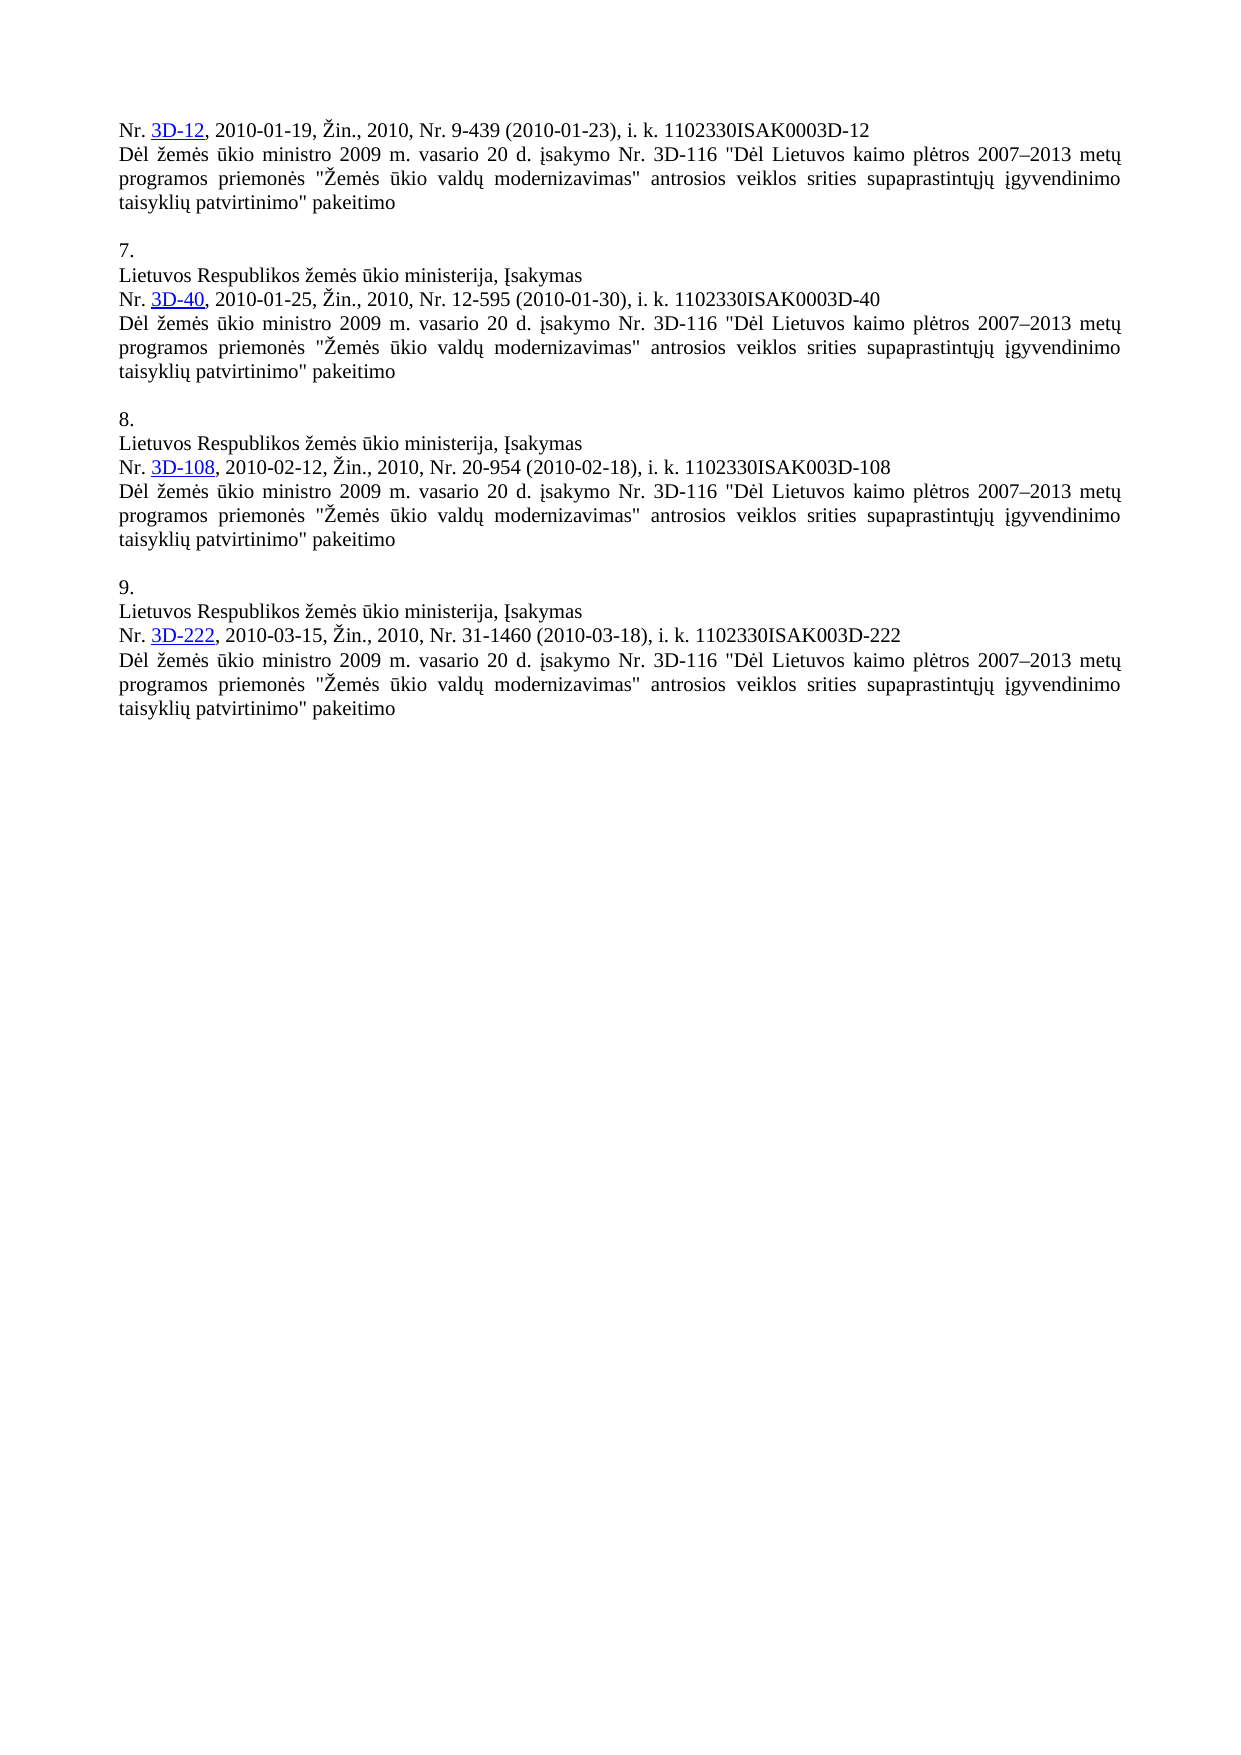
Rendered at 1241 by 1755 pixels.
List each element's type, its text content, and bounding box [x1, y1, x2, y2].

text Nr. 3D-40, 2010-01-25, Žin., 2010, Nr. 12-595 (2010-01-30), i. k. 1102330ISAK0003D-40 [119, 287, 1122, 311]
text Lietuvos Respublikos žemės ūkio ministerija, Įsakymas [119, 599, 1122, 623]
text Nr. 3D-12, 2010-01-19, Žin., 2010, Nr. 9-439 (2010-01-23), i. k. 1102330ISAK0003D-12 [119, 118, 1122, 142]
text 7. [119, 238, 1122, 262]
text Lietuvos Respublikos žemės ūkio ministerija, Įsakymas [119, 431, 1122, 455]
text 9. [119, 575, 1122, 599]
text Dėl žemės ūkio ministro 2009 m. vasario 20 d. įsakymo Nr. 3D-116 "Dėl Lietuvos kaimo plėtros 2007–2013 metų programos priemonės "Žemės ūkio valdų modernizavimas" antrosios veiklos srities supaprastintųjų įgyvendinimo taisyklių patvirtinimo" pakeitimo [119, 647, 1122, 720]
text Dėl žemės ūkio ministro 2009 m. vasario 20 d. įsakymo Nr. 3D-116 "Dėl Lietuvos kaimo plėtros 2007–2013 metų programos priemonės "Žemės ūkio valdų modernizavimas" antrosios veiklos srities supaprastintųjų įgyvendinimo taisyklių patvirtinimo" pakeitimo [119, 479, 1122, 551]
text Dėl žemės ūkio ministro 2009 m. vasario 20 d. įsakymo Nr. 3D-116 "Dėl Lietuvos kaimo plėtros 2007–2013 metų programos priemonės "Žemės ūkio valdų modernizavimas" antrosios veiklos srities supaprastintųjų įgyvendinimo taisyklių patvirtinimo" pakeitimo [119, 311, 1122, 383]
text Nr. 3D-108, 2010-02-12, Žin., 2010, Nr. 20-954 (2010-02-18), i. k. 1102330ISAK003D-108 [119, 455, 1122, 479]
text Dėl žemės ūkio ministro 2009 m. vasario 20 d. įsakymo Nr. 3D-116 "Dėl Lietuvos kaimo plėtros 2007–2013 metų programos priemonės "Žemės ūkio valdų modernizavimas" antrosios veiklos srities supaprastintųjų įgyvendinimo taisyklių patvirtinimo" pakeitimo [119, 142, 1122, 214]
text 8. [119, 407, 1122, 431]
text Lietuvos Respublikos žemės ūkio ministerija, Įsakymas [119, 262, 1122, 287]
text Nr. 3D-222, 2010-03-15, Žin., 2010, Nr. 31-1460 (2010-03-18), i. k. 1102330ISAK003D-222 [119, 623, 1122, 647]
